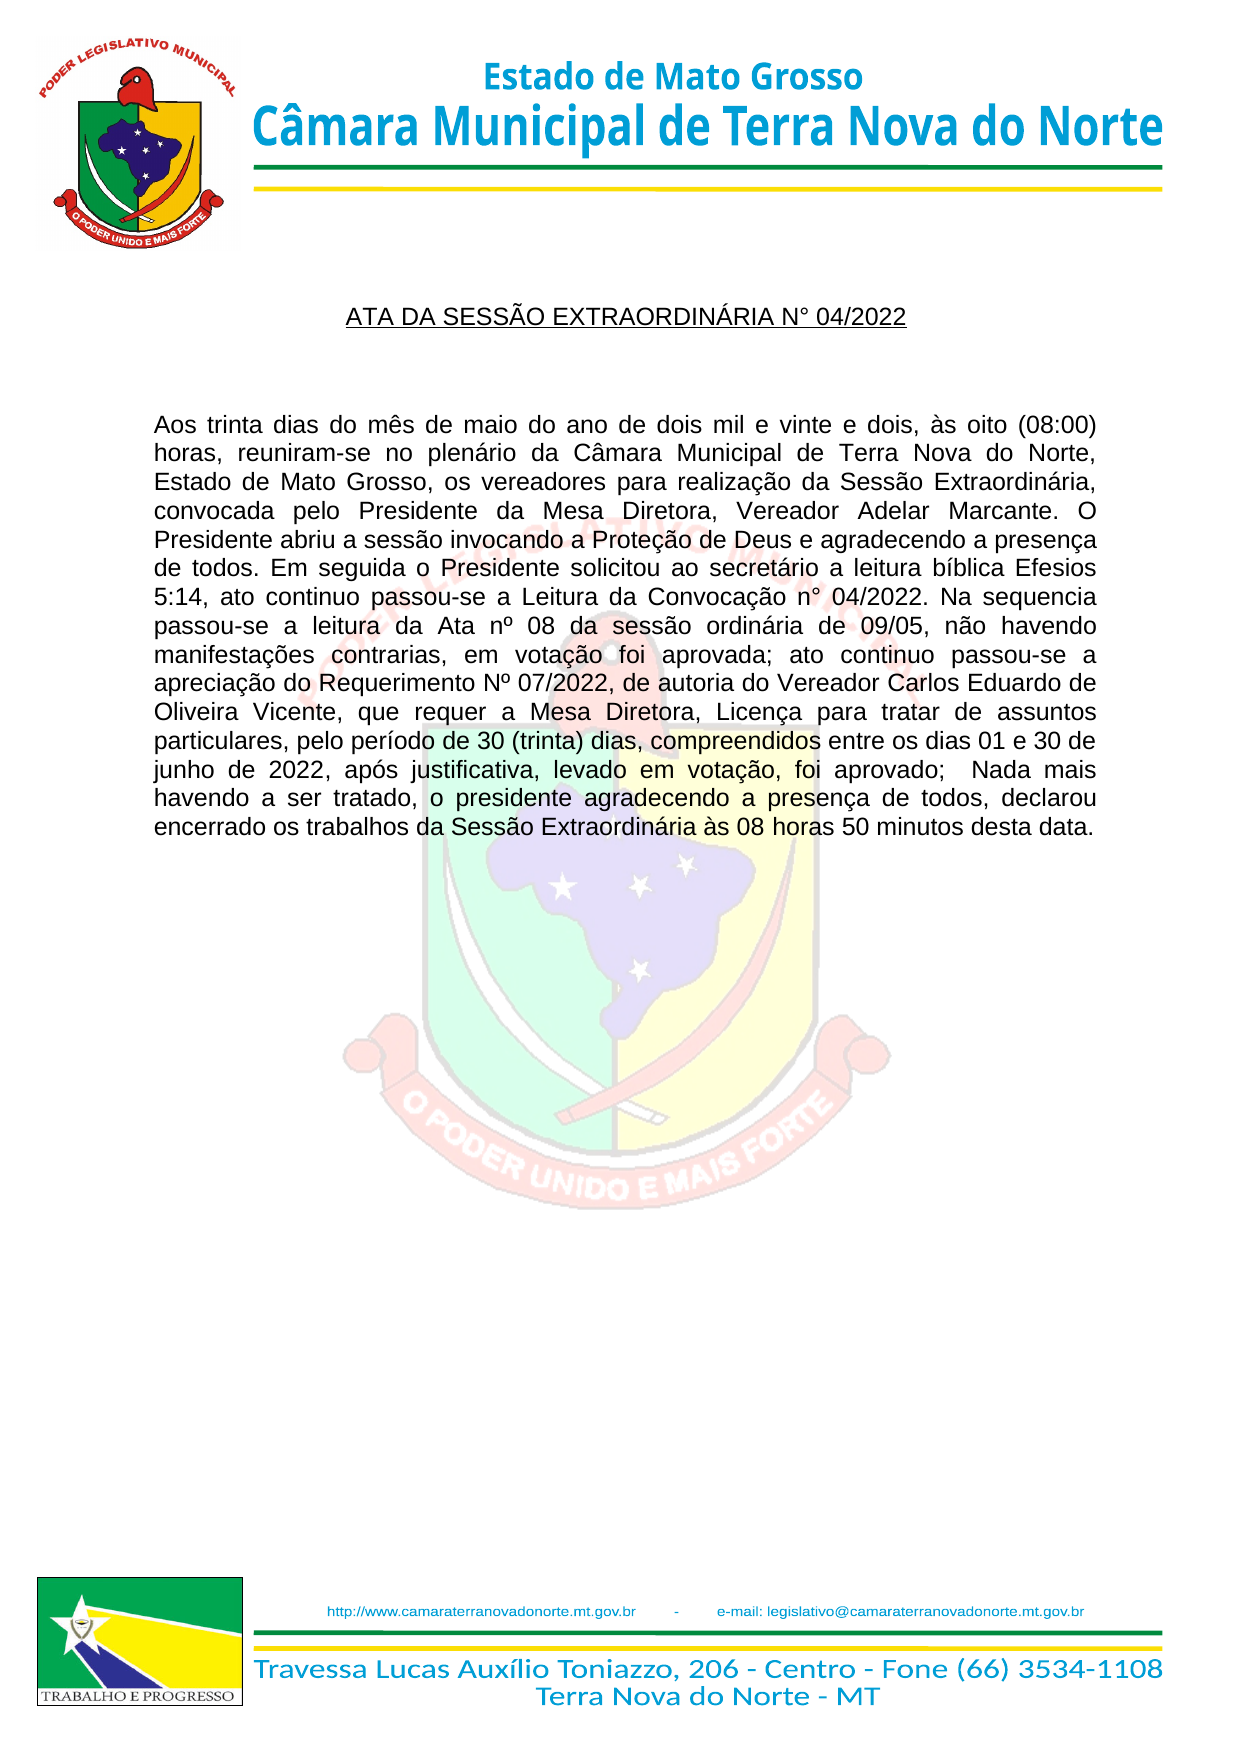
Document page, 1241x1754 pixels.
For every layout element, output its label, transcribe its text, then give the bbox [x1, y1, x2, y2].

text Aos trinta dias do mês de maio do ano de dois mil e vinte e dois, às oito (08:00) horas, reuniram-se no plenário da Câmara Municipal de Terra Nova do Norte, Estado de Mato Grosso, os vereadores para realização da Sessão Extraordinária, convocada pelo Presidente da Mesa Diretora, Vereador Adelar Marcante. O Presidente abriu a sessão invocando a Proteção de Deus e agradecendo a presença de todos. Em seguida o Presidente solicitou ao secretário a leitura bíblica Efesios 5:14, ato continuo passou-se a Leitura da Convocação n° 04/2022. Na sequencia passou-se a leitura da Ata nº 08 da sessão ordinária de 09/05, não havendo manifestações contrarias, em votação foi aprovada; ato continuo passou-se a apreciação do Requerimento Nº 07/2022, de autoria do Vereador Carlos Eduardo de Oliveira Vicente, que requer a Mesa Diretora, Licença para tratar de assuntos particulares, pelo período de 30 (trinta) dias, compreendidos entre os dias 01 e 30 de junho de 2022, após justificativa, levado em votação, foi aprovado; Nada mais havendo a ser tratado, o presidente agradecendo a presença de todos, declarou encerrado os trabalhos da Sessão Extraordinária às 08 horas 50 minutos desta data. [153, 409, 1098, 841]
picture [836, 1606, 849, 1613]
picture [38, 1578, 242, 1705]
picture [35, 36, 241, 251]
text ATA DA SESSÃO EXTRAORDINÁRIA N° 04/2022 [153, 302, 1098, 331]
